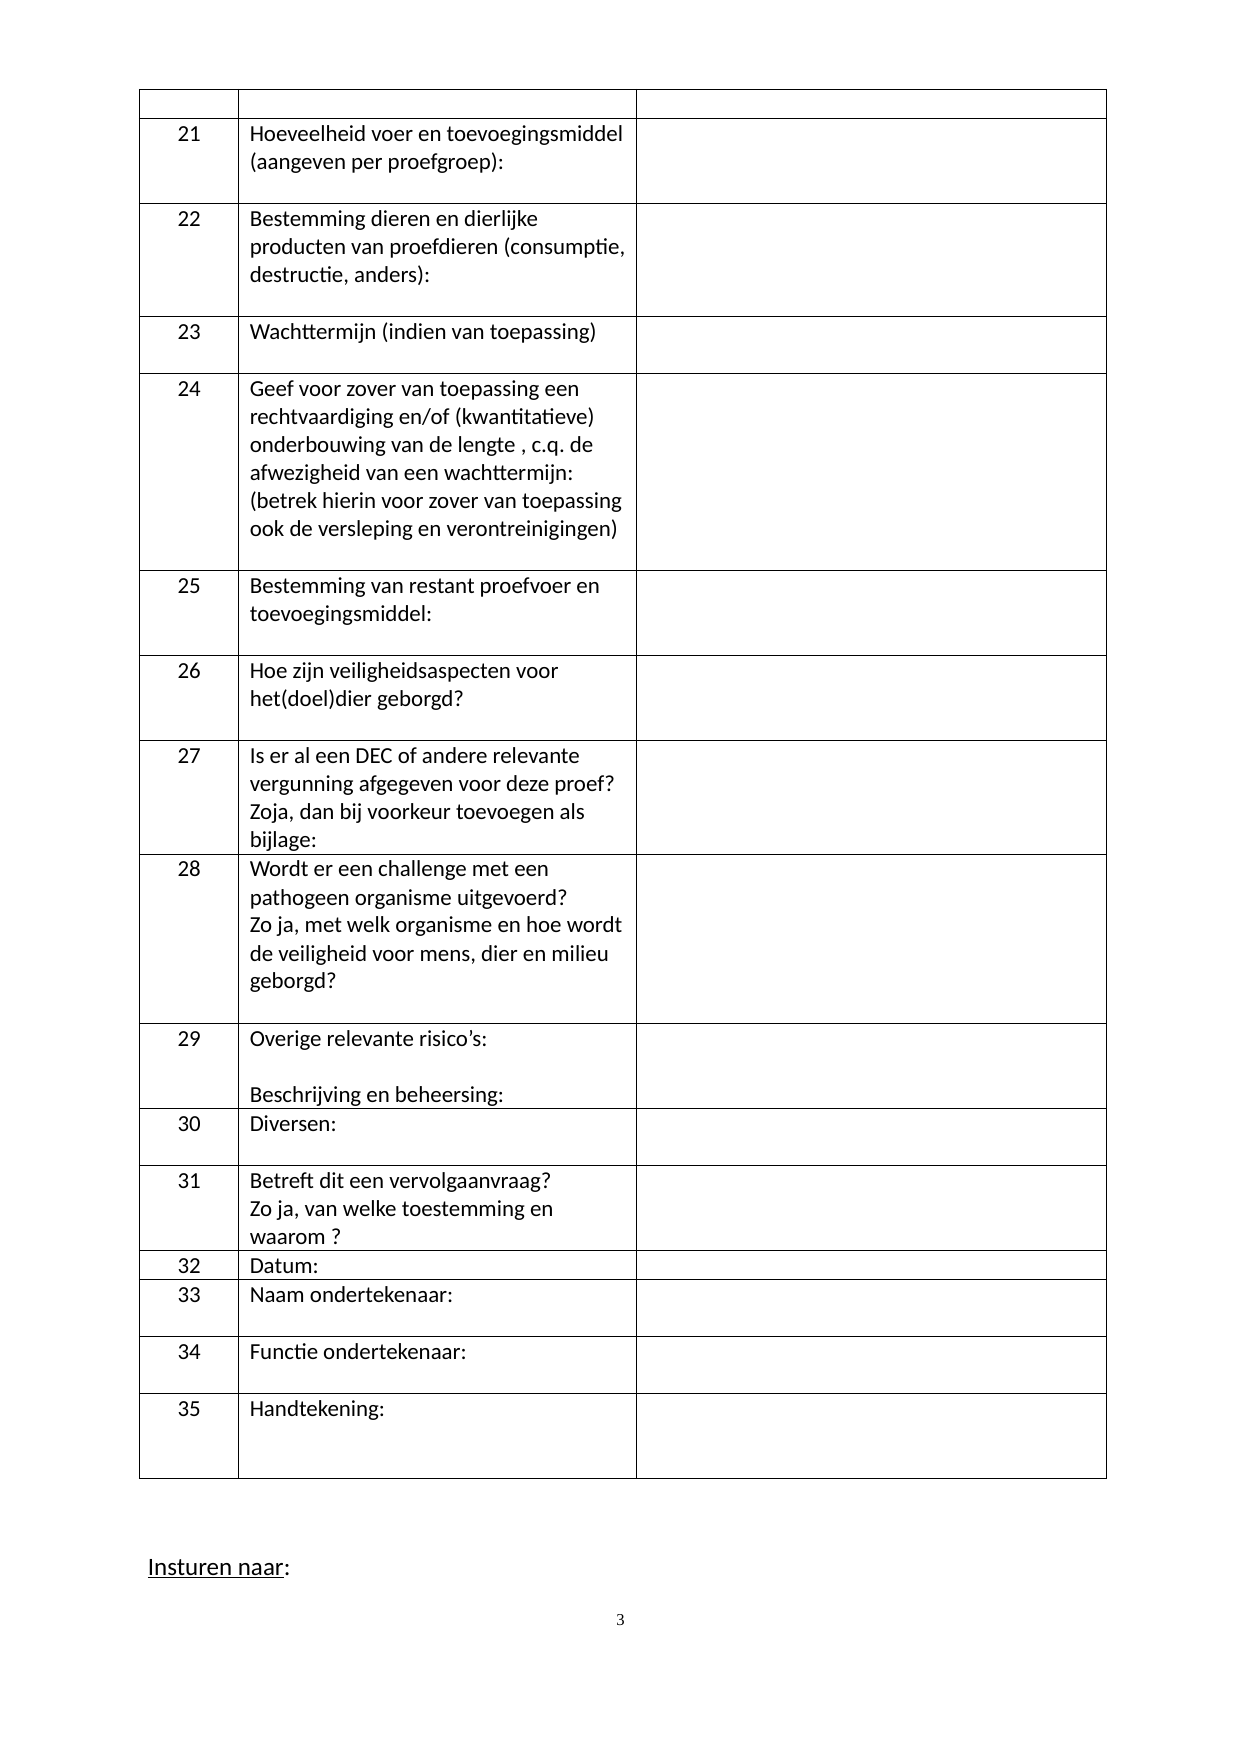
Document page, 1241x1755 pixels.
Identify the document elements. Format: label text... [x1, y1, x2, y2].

table_cell [637, 204, 1106, 316]
table_cell Overige relevante risico’s: Beschrijving en beheersing: [239, 1024, 636, 1108]
table_cell Hoeveelheid voer en toevoegingsmiddel (aangeven per proefgroep): [239, 119, 636, 203]
text Insturen naar: [148, 1551, 1093, 1581]
table_cell 34 [140, 1337, 238, 1393]
table_cell Geef voor zover van toepassing een rechtvaardiging en/of (kwantitatieve) onderbouwing van de lengte , c.q. de afwezigheid van een wachttermijn: (betrek hierin voor zover van toepassing ook de versleping en verontreinigingen) [239, 374, 636, 570]
table_cell [637, 119, 1106, 203]
table_cell 29 [140, 1024, 238, 1108]
table_cell [637, 741, 1106, 853]
table_cell [134, 373, 139, 570]
table_cell [134, 89, 139, 118]
table_cell [637, 1024, 1106, 1108]
table_cell [637, 90, 1106, 118]
table_cell Wordt er een challenge met een pathogeen organisme uitgevoerd? Zo ja, met welk organisme en hoe wordt de veiligheid voor mens, dier en milieu geborgd? [239, 855, 636, 1023]
table_cell [134, 1108, 139, 1165]
table_cell [134, 118, 139, 203]
table_cell 21 [140, 119, 238, 203]
table_cell [637, 656, 1106, 740]
table_cell 35 [140, 1394, 238, 1478]
table_cell [637, 1166, 1106, 1250]
table_cell 28 [140, 855, 238, 1023]
table_cell [134, 1279, 139, 1336]
table_cell [239, 90, 636, 118]
table_cell 22 [140, 204, 238, 316]
table_cell 31 [140, 1166, 238, 1250]
table_cell 24 [140, 374, 238, 570]
table_cell Wachttermijn (indien van toepassing) [239, 317, 636, 373]
table_cell [637, 1394, 1106, 1478]
table_cell [134, 1393, 139, 1478]
table_cell [637, 1251, 1106, 1279]
table_cell Is er al een DEC of andere relevante vergunning afgegeven voor deze proef? Zoja, dan bij voorkeur toevoegen als bijlage: [239, 741, 636, 853]
table_cell [134, 740, 139, 853]
table_cell 33 [140, 1280, 238, 1336]
table_cell Bestemming dieren en dierlijke producten van proefdieren (consumptie, destructie, anders): [239, 204, 636, 316]
table_cell [637, 571, 1106, 655]
table_cell [637, 855, 1106, 1023]
table_cell 32 [140, 1251, 238, 1279]
table_cell [637, 317, 1106, 373]
table_cell Diversen: [239, 1109, 636, 1165]
table_cell [637, 374, 1106, 570]
table_cell [637, 1109, 1106, 1165]
table_cell [637, 1280, 1106, 1336]
table_cell Hoe zijn veiligheidsaspecten voor het(doel)dier geborgd? [239, 656, 636, 740]
table_cell Naam ondertekenaar: [239, 1280, 636, 1336]
table_cell [134, 655, 139, 740]
table_cell Bestemming van restant proefvoer en toevoegingsmiddel: [239, 571, 636, 655]
table_cell 27 [140, 741, 238, 853]
table_cell Datum: [239, 1251, 636, 1279]
table_cell [637, 1337, 1106, 1393]
table_cell [134, 1250, 139, 1279]
table_cell [134, 570, 139, 655]
table_cell [134, 1023, 139, 1108]
table_cell [134, 203, 139, 316]
table_cell [134, 316, 139, 373]
table_cell Handtekening: [239, 1394, 636, 1478]
table_cell 25 [140, 571, 238, 655]
table_cell [134, 1336, 139, 1393]
table_cell [140, 90, 238, 118]
table_cell Betreft dit een vervolgaanvraag? Zo ja, van welke toestemming en waarom ? [239, 1166, 636, 1250]
table_cell 26 [140, 656, 238, 740]
table_cell [134, 854, 139, 1023]
table_cell [134, 1165, 139, 1250]
table_cell 30 [140, 1109, 238, 1165]
table_cell 23 [140, 317, 238, 373]
table_cell Functie ondertekenaar: [239, 1337, 636, 1393]
